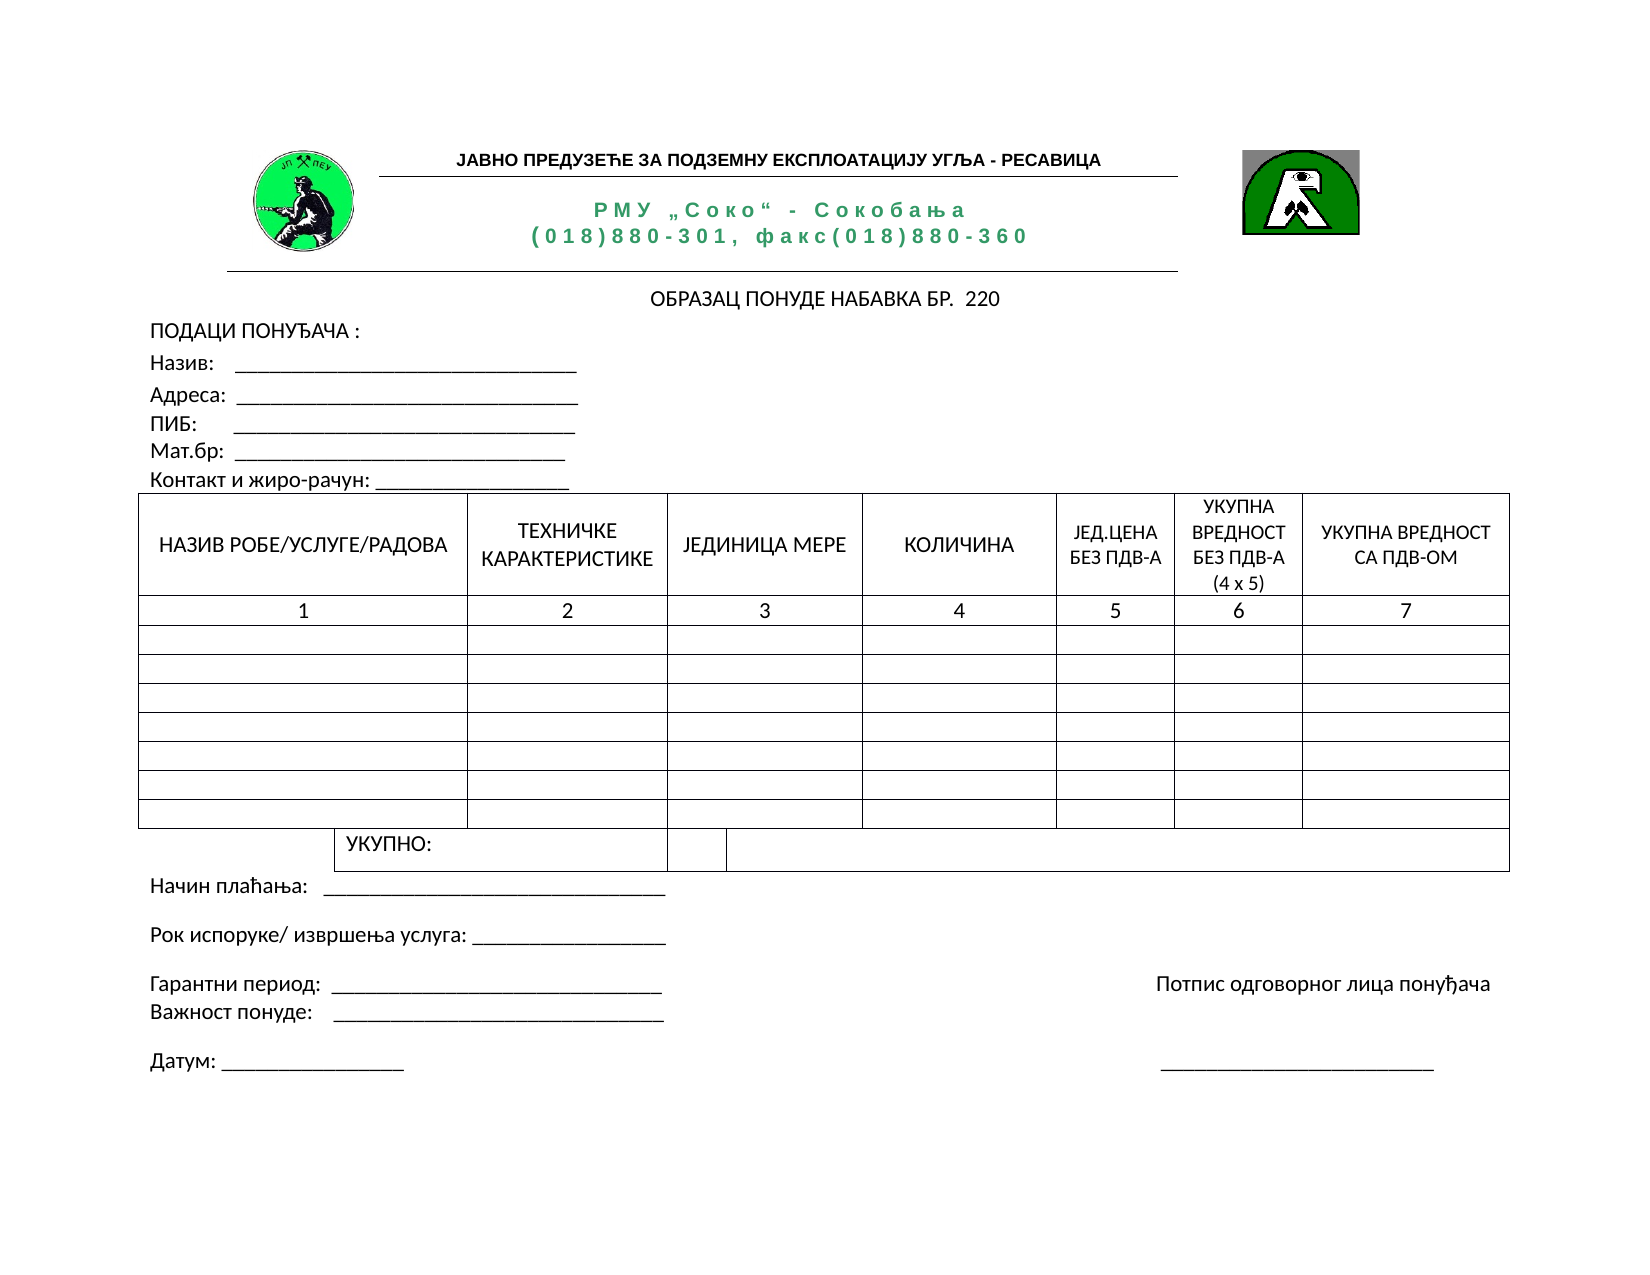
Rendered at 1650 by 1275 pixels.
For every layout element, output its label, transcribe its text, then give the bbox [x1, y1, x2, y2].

table_cell [1057, 771, 1174, 799]
table_cell [139, 800, 467, 828]
text Адреса: ______________________________ [150, 381, 1500, 409]
table_cell [1175, 626, 1302, 653]
table_cell 2 [468, 596, 667, 624]
text ПОДАЦИ ПОНУЂАЧА : [150, 316, 1500, 344]
table_cell [468, 655, 667, 683]
table_cell [468, 771, 667, 799]
table_cell [1175, 713, 1302, 741]
table_cell [139, 771, 467, 799]
picture [252, 150, 354, 252]
table_cell [468, 684, 667, 712]
text Датум: ________________ ________________________ [150, 1046, 1500, 1074]
table_cell 3 [668, 596, 862, 624]
table_cell 6 [1175, 596, 1302, 624]
table_cell [1057, 655, 1174, 683]
table_cell [668, 684, 862, 712]
table_cell УКУПНО: [335, 829, 667, 871]
text ПИБ: ______________________________ [150, 409, 1500, 437]
table_header ЈЕДИНИЦА МЕРЕ [668, 494, 862, 595]
table_header КОЛИЧИНА [863, 494, 1056, 595]
table_cell [1303, 742, 1509, 770]
table_cell [863, 626, 1056, 653]
text Рок испоруке/ извршења услуга: _________________ [150, 920, 1500, 948]
table_cell [468, 742, 667, 770]
table_cell [1175, 771, 1302, 799]
table_header [227, 150, 379, 271]
table_cell [668, 713, 862, 741]
table_cell [139, 655, 467, 683]
table_header ЈАВНО ПРЕДУЗЕЋЕ ЗА ПОДЗЕМНУ ЕКСПЛОАТАЦИЈУ УГЉА - РЕСАВИЦА [379, 150, 1178, 176]
table_cell [1303, 771, 1509, 799]
table_cell [1303, 684, 1509, 712]
text ОБРАЗАЦ ПОНУДЕ НАБАВКА БР. 220 [150, 284, 1500, 312]
text Контакт и жиро-рачун: _________________ [150, 465, 1500, 493]
table_cell [668, 771, 862, 799]
table_cell [1303, 655, 1509, 683]
table_cell [1175, 742, 1302, 770]
text Назив: ______________________________ [150, 348, 1500, 376]
table_cell [468, 713, 667, 741]
table_cell [468, 800, 667, 828]
table_cell [1175, 800, 1302, 828]
table_header [1178, 150, 1424, 271]
table_cell [668, 626, 862, 653]
table_cell [863, 713, 1056, 741]
table_cell [1057, 713, 1174, 741]
table_header НАЗИВ РОБЕ/УСЛУГЕ/РАДОВА [139, 494, 467, 595]
text Начин плаћања: ______________________________ [150, 872, 1500, 899]
table_cell [668, 829, 726, 871]
table_cell [1303, 800, 1509, 828]
table_cell 5 [1057, 596, 1174, 624]
table_cell [863, 742, 1056, 770]
table_cell [139, 684, 467, 712]
table_cell 7 [1303, 596, 1509, 624]
table_cell [668, 655, 862, 683]
table_cell [1175, 655, 1302, 683]
table_cell [1057, 626, 1174, 653]
table_cell [1303, 713, 1509, 741]
table_cell [863, 684, 1056, 712]
table_cell [1057, 742, 1174, 770]
table_cell [139, 713, 467, 741]
table_cell [139, 742, 467, 770]
table_cell [1057, 800, 1174, 828]
table_cell [1057, 684, 1174, 712]
table_cell [468, 626, 667, 653]
picture [1242, 150, 1360, 235]
text Гарантни период: _____________________________ Потпис одговорног лица понуђача Важност понуде: _____________________________ [150, 969, 1500, 1025]
table_cell [139, 829, 334, 871]
table_cell [668, 800, 862, 828]
table_header УКУПНА ВРЕДНОСТ СА ПДВ-ОМ [1303, 494, 1509, 595]
table_cell [1175, 684, 1302, 712]
table_header ЈЕД.ЦЕНА БЕЗ ПДВ-А [1057, 494, 1174, 595]
table_cell [727, 829, 1509, 871]
table_cell [863, 655, 1056, 683]
table_cell РМУ „Соко“ - Сокобања (018)880-301, факс(018)880-360 [379, 177, 1178, 271]
table_cell 1 [139, 596, 467, 624]
table_cell [863, 771, 1056, 799]
table_cell [668, 742, 862, 770]
table_cell 4 [863, 596, 1056, 624]
table_cell [1303, 626, 1509, 653]
table_cell [139, 626, 467, 653]
table_cell [863, 800, 1056, 828]
table_header ТЕХНИЧКЕ КАРАКТЕРИСТИКЕ [468, 494, 667, 595]
table_header УКУПНА ВРЕДНОСТ БЕЗ ПДВ-А (4 x 5) [1175, 494, 1302, 595]
text Мат.бр: _____________________________ [150, 437, 1500, 465]
